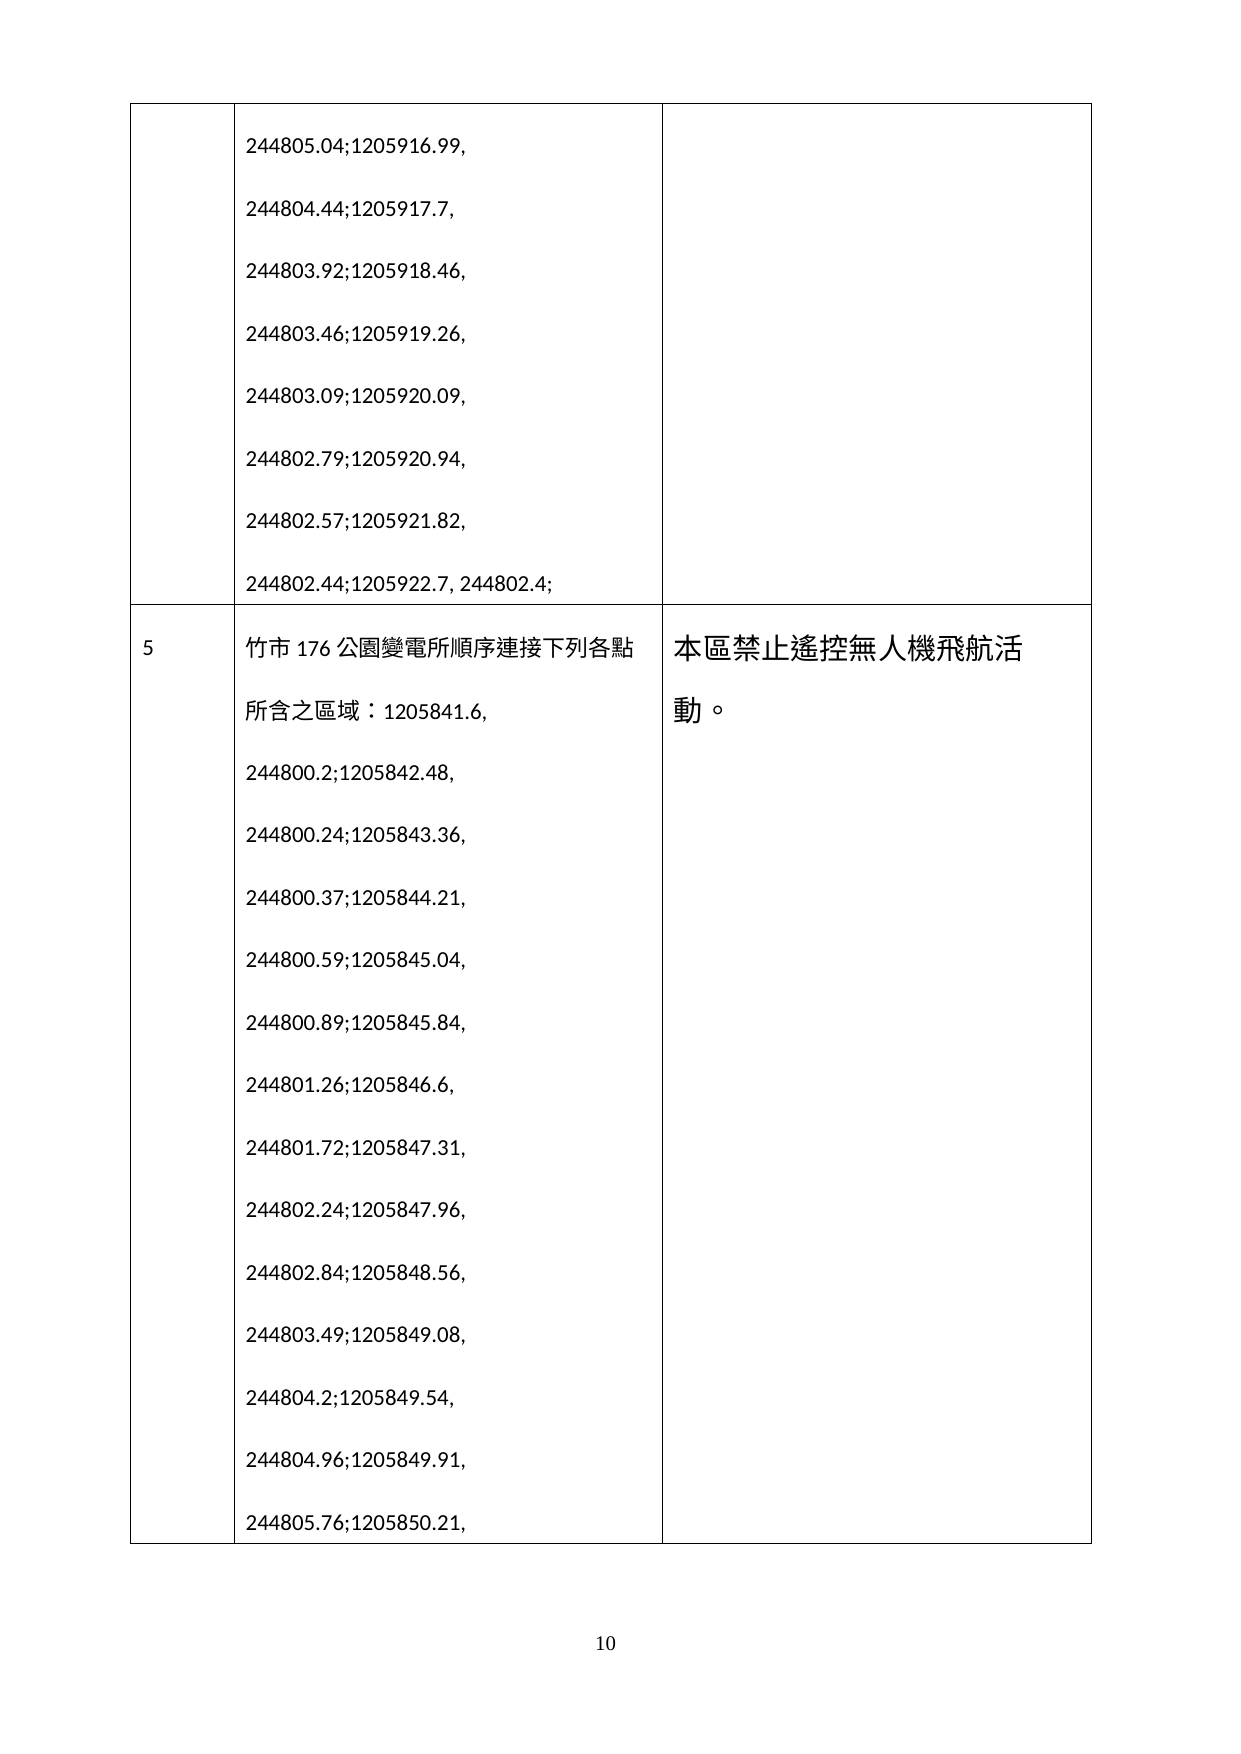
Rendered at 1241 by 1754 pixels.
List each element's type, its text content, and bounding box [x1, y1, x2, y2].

table_cell 本區禁止遙控無人機飛航活動。 [663, 605, 1091, 1542]
table_cell 竹市176 公園變電所順序連接下列各點所含之區域：1205841.6, 244800.2;1205842.48, 244800.24;1205843.36, 244800.37;1205844.21, 244800.59;1205845.04, 244800.89;1205845.84, 244801.26;1205846.6, 244801.72;1205847.31, 244802.24;1205847.96, 244802.84;1205848.56, 244803.49;1205849.08, 244804.2;1205849.54, 244804.96;1205849.91, 244805.76;1205850.21, [235, 605, 662, 1542]
table_cell 244805.04;1205916.99, 244804.44;1205917.7, 244803.92;1205918.46, 244803.46;1205919.26, 244803.09;1205920.09, 244802.79;1205920.94, 244802.57;1205921.82, 244802.44;1205922.7, 244802.4; [235, 104, 662, 604]
table_cell 5 [131, 605, 234, 1542]
table_cell [663, 104, 1091, 604]
table_cell [131, 104, 234, 604]
